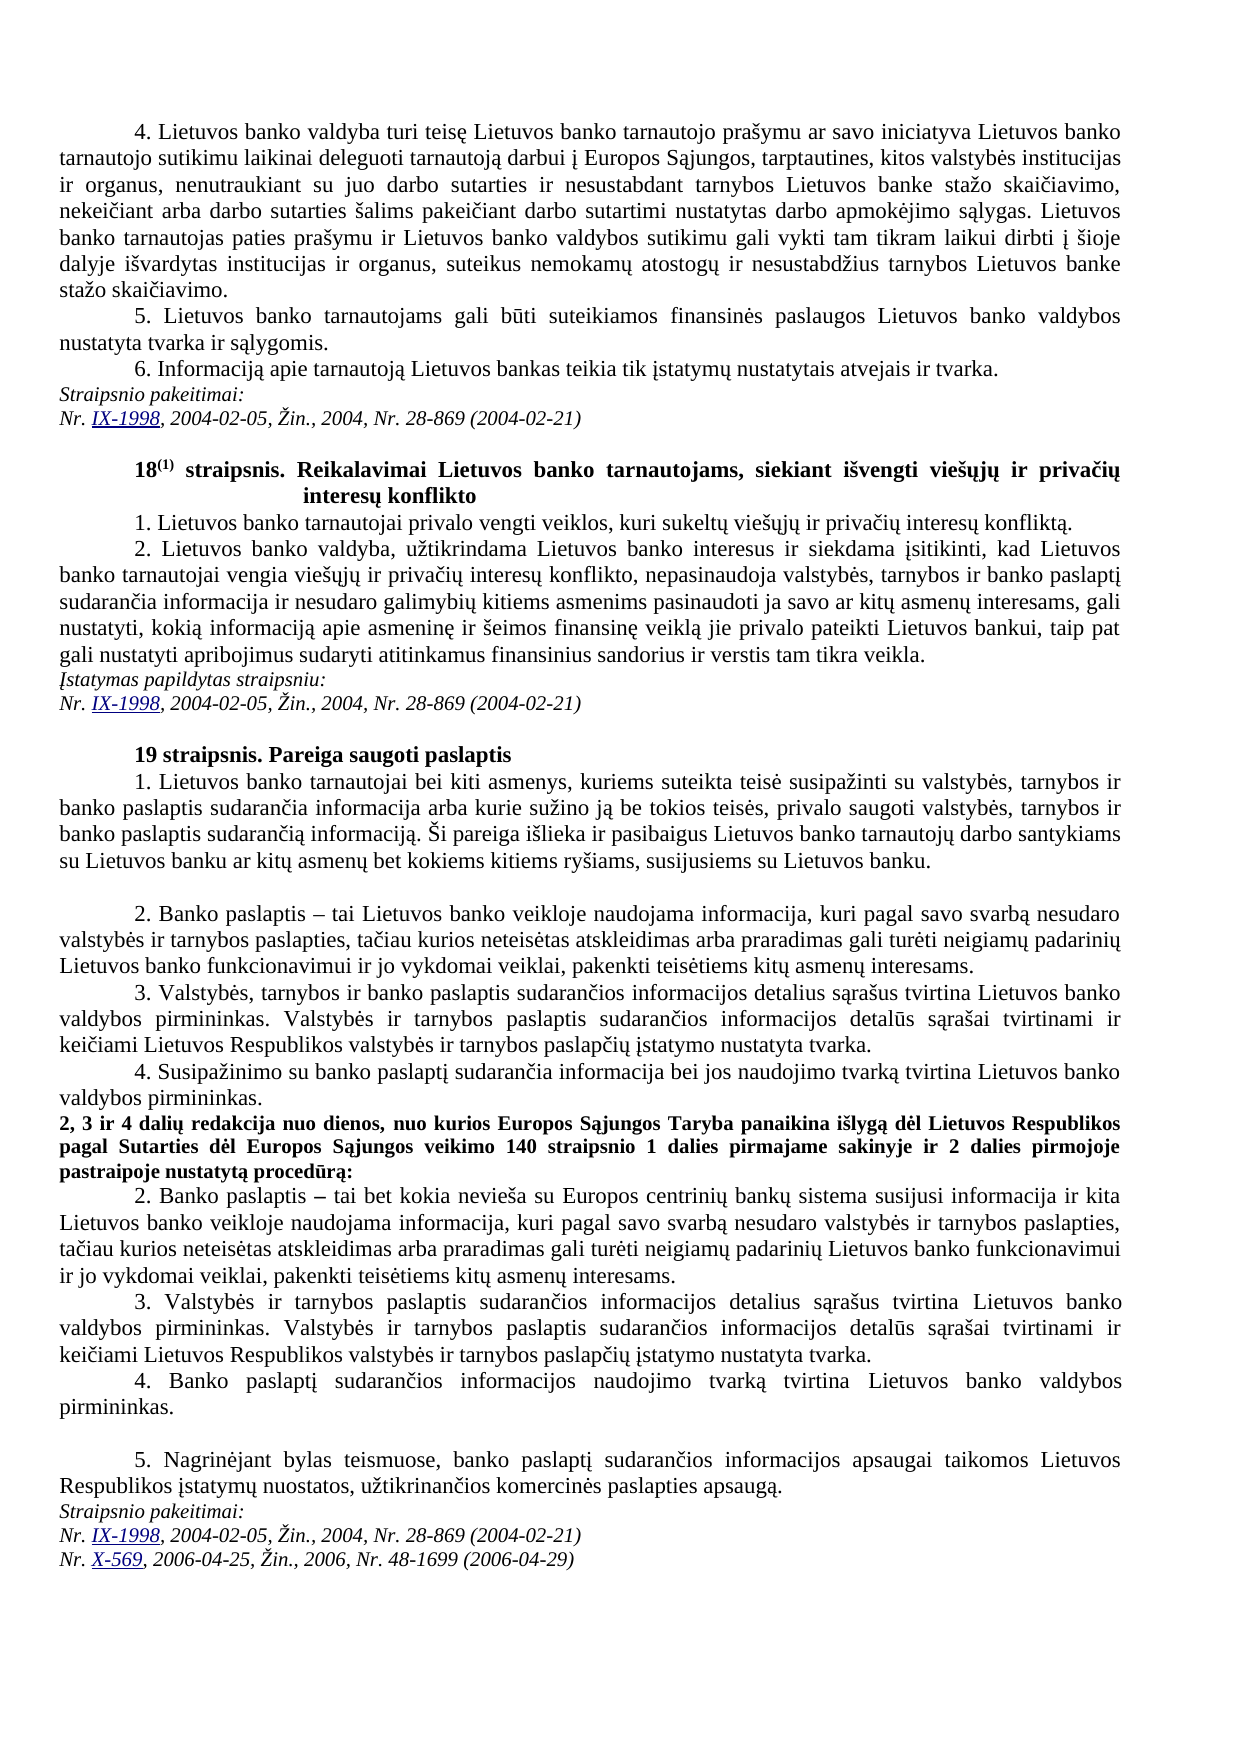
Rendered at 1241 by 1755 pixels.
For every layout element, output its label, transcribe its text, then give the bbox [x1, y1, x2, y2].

text 1. Lietuvos banko tarnautojai bei kiti asmenys, kuriems suteikta teisė susipažinti su valstybės, tarnybos ir banko paslaptis sudarančia informacija arba kurie sužino ją be tokios teisės, privalo saugoti valstybės, tarnybos ir banko paslaptis sudarančią informaciją. Ši pareiga išlieka ir pasibaigus Lietuvos banko tarnautojų darbo santykiams su Lietuvos banku ar kitų asmenų bet kokiems kitiems ryšiams, susijusiems su Lietuvos banku. [59, 768, 1122, 873]
text 19 straipsnis. Pareiga saugoti paslaptis [59, 741, 1122, 768]
text Nr. X-569, 2006-04-25, Žin., 2006, Nr. 48-1699 (2006-04-29) [59, 1547, 1122, 1571]
text 5. Nagrinėjant bylas teismuose, banko paslaptį sudarančios informacijos apsaugai taikomos Lietuvos Respublikos įstatymų nuostatos, užtikrinančios komercinės paslapties apsaugą. [59, 1446, 1122, 1499]
text 4. Banko paslaptį sudarančios informacijos naudojimo tvarką tvirtina Lietuvos banko valdybos pirmininkas. [59, 1367, 1122, 1420]
text 2, 3 ir 4 dalių redakcija nuo dienos, nuo kurios Europos Sąjungos Taryba panaikina išlygą dėl Lietuvos Respublikos pagal Sutarties dėl Europos Sąjungos veikimo 140 straipsnio 1 dalies pirmajame sakinyje ir 2 dalies pirmojoje pastraipoje nustatytą procedūrą: [59, 1110, 1122, 1183]
text 3. Valstybės, tarnybos ir banko paslaptis sudarančios informacijos detalius sąrašus tvirtina Lietuvos banko valdybos pirmininkas. Valstybės ir tarnybos paslaptis sudarančios informacijos detalūs sąrašai tvirtinami ir keičiami Lietuvos Respublikos valstybės ir tarnybos paslapčių įstatymo nustatyta tvarka. [59, 979, 1122, 1058]
text Straipsnio pakeitimai: [59, 1499, 1122, 1523]
text Įstatymas papildytas straipsniu: [59, 667, 1122, 691]
text 4. Susipažinimo su banko paslaptį sudarančia informacija bei jos naudojimo tvarką tvirtina Lietuvos banko valdybos pirmininkas. [59, 1058, 1122, 1110]
text 2. Banko paslaptis – tai Lietuvos banko veikloje naudojama informacija, kuri pagal savo svarbą nesudaro valstybės ir tarnybos paslapties, tačiau kurios neteisėtas atskleidimas arba praradimas gali turėti neigiamų padarinių Lietuvos banko funkcionavimui ir jo vykdomai veiklai, pakenkti teisėtiems kitų asmenų interesams. [59, 899, 1122, 979]
text 2. Lietuvos banko valdyba, užtikrindama Lietuvos banko interesus ir siekdama įsitikinti, kad Lietuvos banko tarnautojai vengia viešųjų ir privačių interesų konflikto, nepasinaudoja valstybės, tarnybos ir banko paslaptį sudarančia informacija ir nesudaro galimybių kitiems asmenims pasinaudoti ja savo ar kitų asmenų interesams, gali nustatyti, kokią informaciją apie asmeninę ir šeimos finansinę veiklą jie privalo pateikti Lietuvos bankui, taip pat gali nustatyti apribojimus sudaryti atitinkamus finansinius sandorius ir verstis tam tikra veikla. [59, 535, 1122, 667]
text Nr. IX-1998, 2004-02-05, Žin., 2004, Nr. 28-869 (2004-02-21) [59, 1523, 1122, 1547]
text Nr. IX-1998, 2004-02-05, Žin., 2004, Nr. 28-869 (2004-02-21) [59, 691, 1122, 715]
text 1. Lietuvos banko tarnautojai privalo vengti veiklos, kuri sukeltų viešųjų ir privačių interesų konfliktą. [59, 509, 1122, 535]
text 2. Banko paslaptis – tai bet kokia nevieša su Europos centrinių bankų sistema susijusi informacija ir kita Lietuvos banko veikloje naudojama informacija, kuri pagal savo svarbą nesudaro valstybės ir tarnybos paslapties, tačiau kurios neteisėtas atskleidimas arba praradimas gali turėti neigiamų padarinių Lietuvos banko funkcionavimui ir jo vykdomai veiklai, pakenkti teisėtiems kitų asmenų interesams. [59, 1183, 1122, 1288]
text 5. Lietuvos banko tarnautojams gali būti suteikiamos finansinės paslaugos Lietuvos banko valdybos nustatyta tvarka ir sąlygomis. [59, 303, 1122, 355]
text Straipsnio pakeitimai: [59, 382, 1122, 406]
text 3. Valstybės ir tarnybos paslaptis sudarančios informacijos detalius sąrašus tvirtina Lietuvos banko valdybos pirmininkas. Valstybės ir tarnybos paslaptis sudarančios informacijos detalūs sąrašai tvirtinami ir keičiami Lietuvos Respublikos valstybės ir tarnybos paslapčių įstatymo nustatyta tvarka. [59, 1288, 1122, 1367]
text 4. Lietuvos banko valdyba turi teisę Lietuvos banko tarnautojo prašymu ar savo iniciatyva Lietuvos banko tarnautojo sutikimu laikinai deleguoti tarnautoją darbui į Europos Sąjungos, tarptautines, kitos valstybės institucijas ir organus, nenutraukiant su juo darbo sutarties ir nesustabdant tarnybos Lietuvos banke stažo skaičiavimo, nekeičiant arba darbo sutarties šalims pakeičiant darbo sutartimi nustatytas darbo apmokėjimo sąlygas. Lietuvos banko tarnautojas paties prašymu ir Lietuvos banko valdybos sutikimu gali vykti tam tikram laikui dirbti į šioje dalyje išvardytas institucijas ir organus, suteikus nemokamų atostogų ir nesustabdžius tarnybos Lietuvos banke stažo skaičiavimo. [59, 118, 1122, 303]
text Nr. IX-1998, 2004-02-05, Žin., 2004, Nr. 28-869 (2004-02-21) [59, 406, 1122, 430]
text 18(1) straipsnis. Reikalavimai Lietuvos banko tarnautojams, siekiant išvengti viešųjų ir privačių interesų konflikto [134, 456, 1122, 509]
text 6. Informaciją apie tarnautoją Lietuvos bankas teikia tik įstatymų nustatytais atvejais ir tvarka. [59, 355, 1122, 382]
